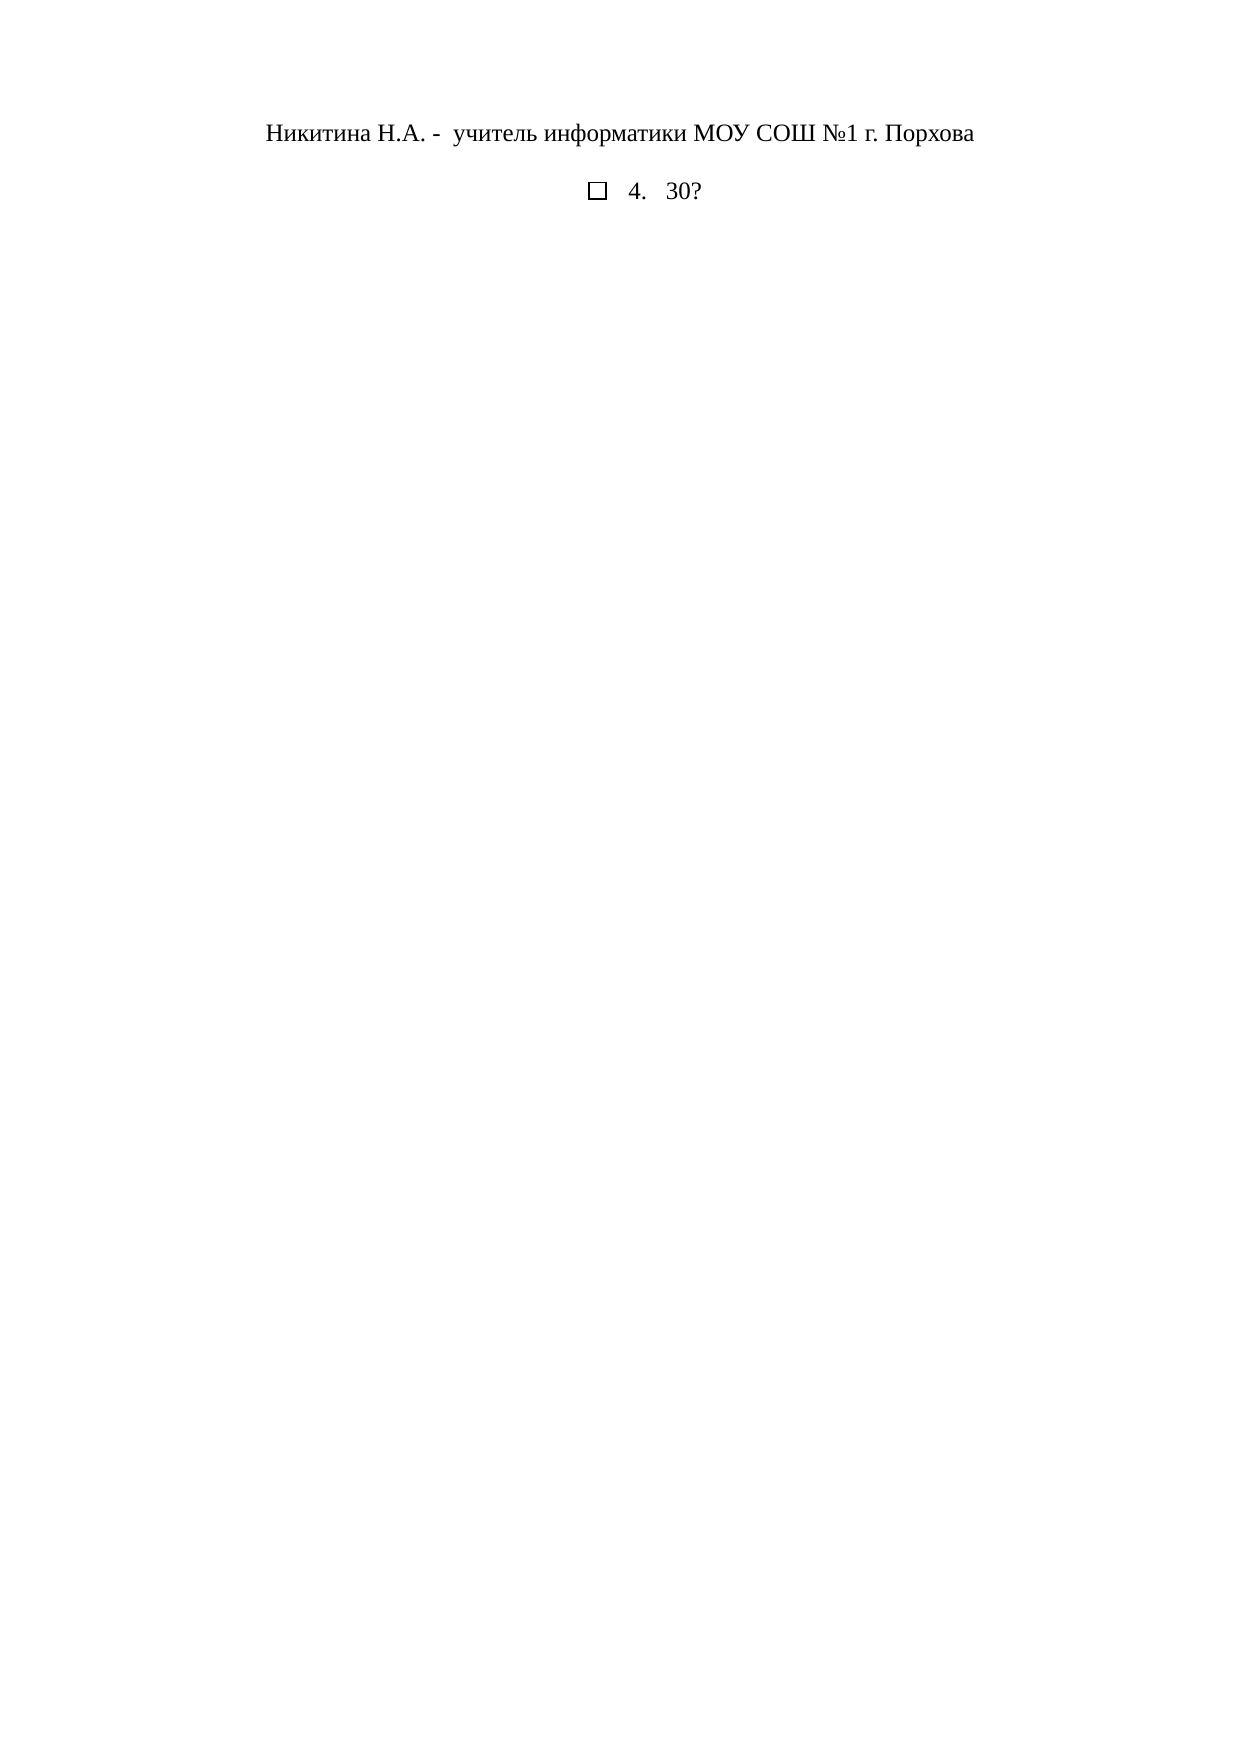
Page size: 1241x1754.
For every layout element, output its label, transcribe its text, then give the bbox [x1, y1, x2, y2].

text 4. 30? [156, 176, 1122, 205]
